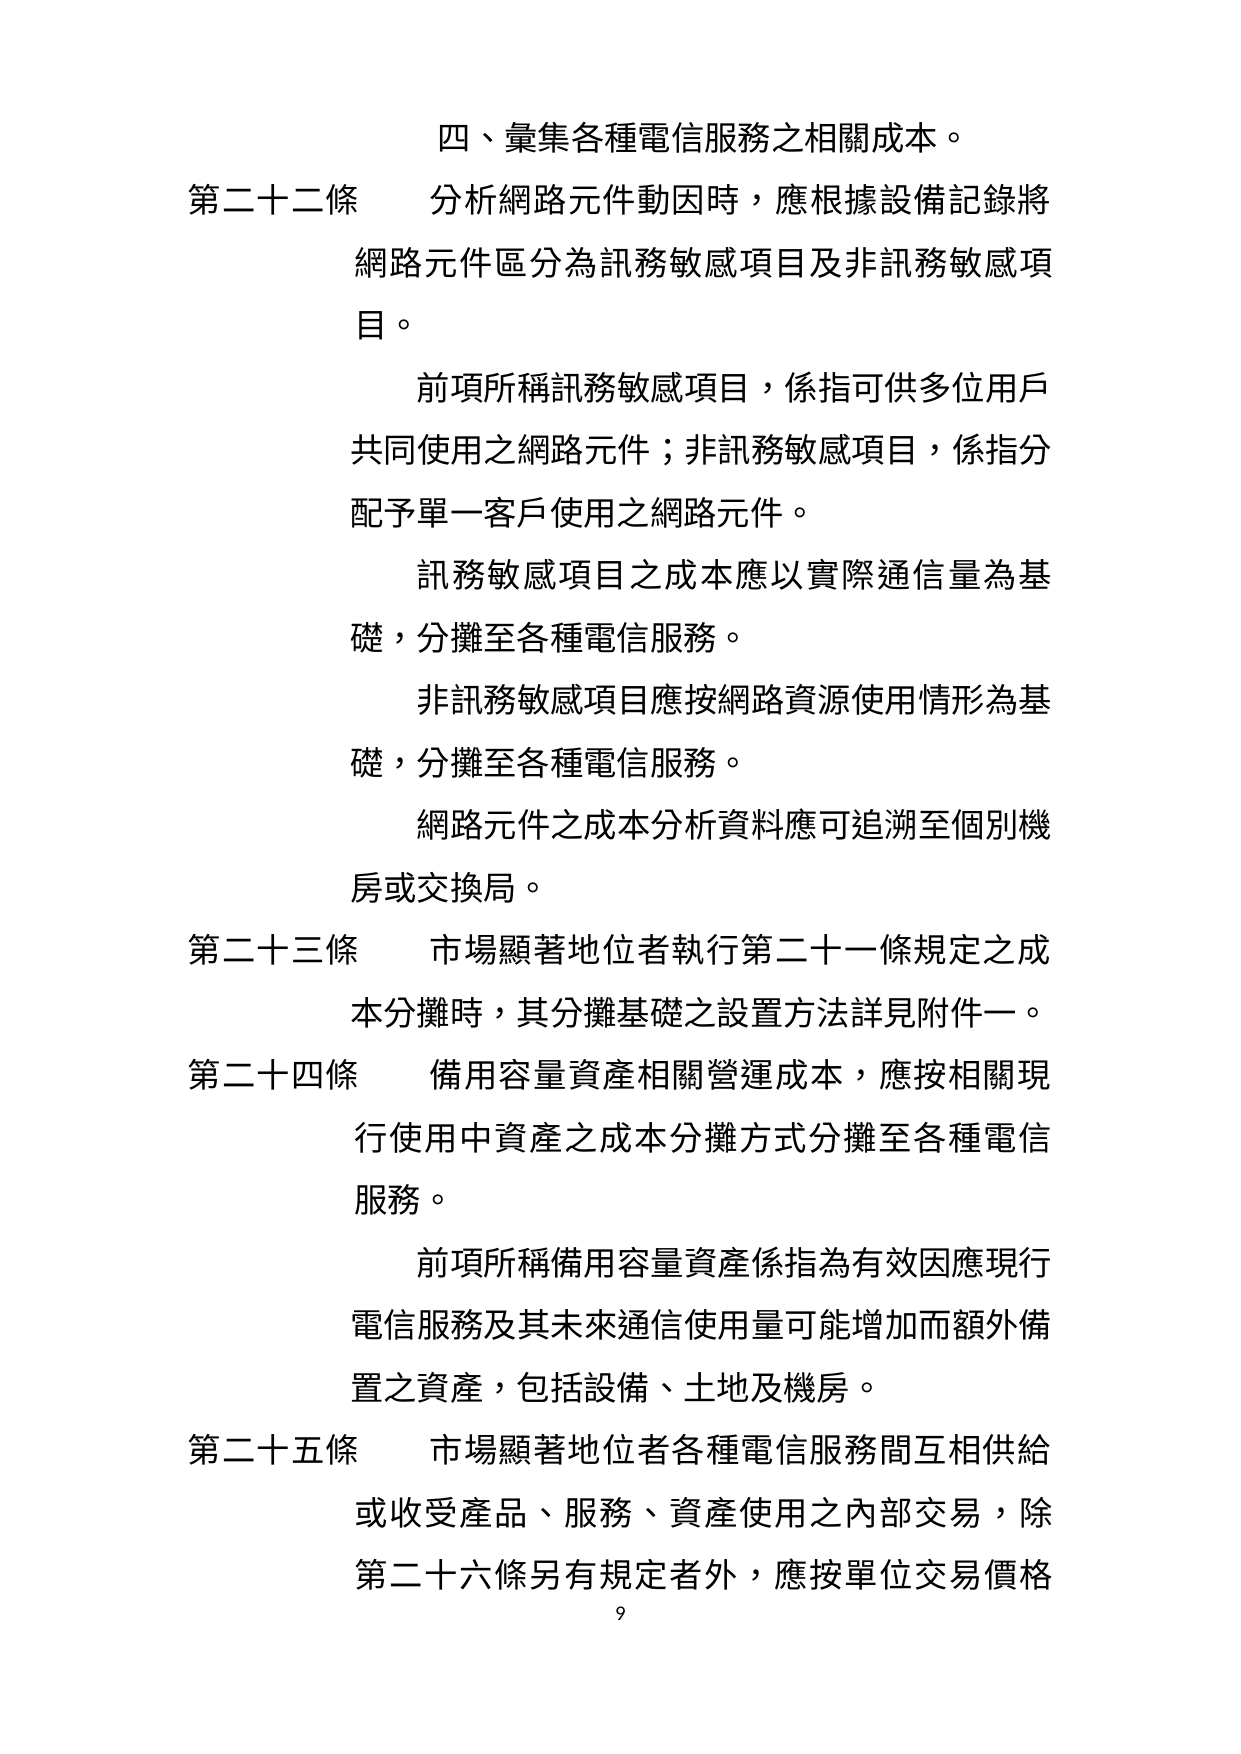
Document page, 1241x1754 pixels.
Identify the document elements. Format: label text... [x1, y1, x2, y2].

text 第二十四條 備用容量資產相關營運成本，應按相關現行使用中資產之成本分攤方式分攤至各種電信服務。 [187, 1032, 1053, 1219]
text 四、彙集各種電信服務之相關成本。 [437, 94, 1053, 157]
text 訊務敏感項目之成本應以實際通信量為基礎，分攤至各種電信服務。 [350, 532, 1053, 657]
text 第二十三條 市場顯著地位者執行第二十一條規定之成本分攤時，其分攤基礎之設置方法詳見附件一。 [187, 907, 1053, 1032]
text 第二十五條 市場顯著地位者各種電信服務間互相供給或收受產品、服務、資產使用之內部交易，除第二十六條另有規定者外，應按單位交易價格 [187, 1407, 1053, 1594]
text 網路元件之成本分析資料應可追溯至個別機房或交換局。 [350, 782, 1053, 907]
text 前項所稱訊務敏感項目，係指可供多位用戶共同使用之網路元件；非訊務敏感項目，係指分配予單一客戶使用之網路元件。 [350, 344, 1053, 532]
text 第二十二條 分析網路元件動因時，應根據設備記錄將網路元件區分為訊務敏感項目及非訊務敏感項目。 [187, 157, 1053, 344]
text 前項所稱備用容量資產係指為有效因應現行電信服務及其未來通信使用量可能增加而額外備置之資產，包括設備、土地及機房。 [350, 1219, 1053, 1407]
text 非訊務敏感項目應按網路資源使用情形為基礎，分攤至各種電信服務。 [350, 657, 1053, 782]
